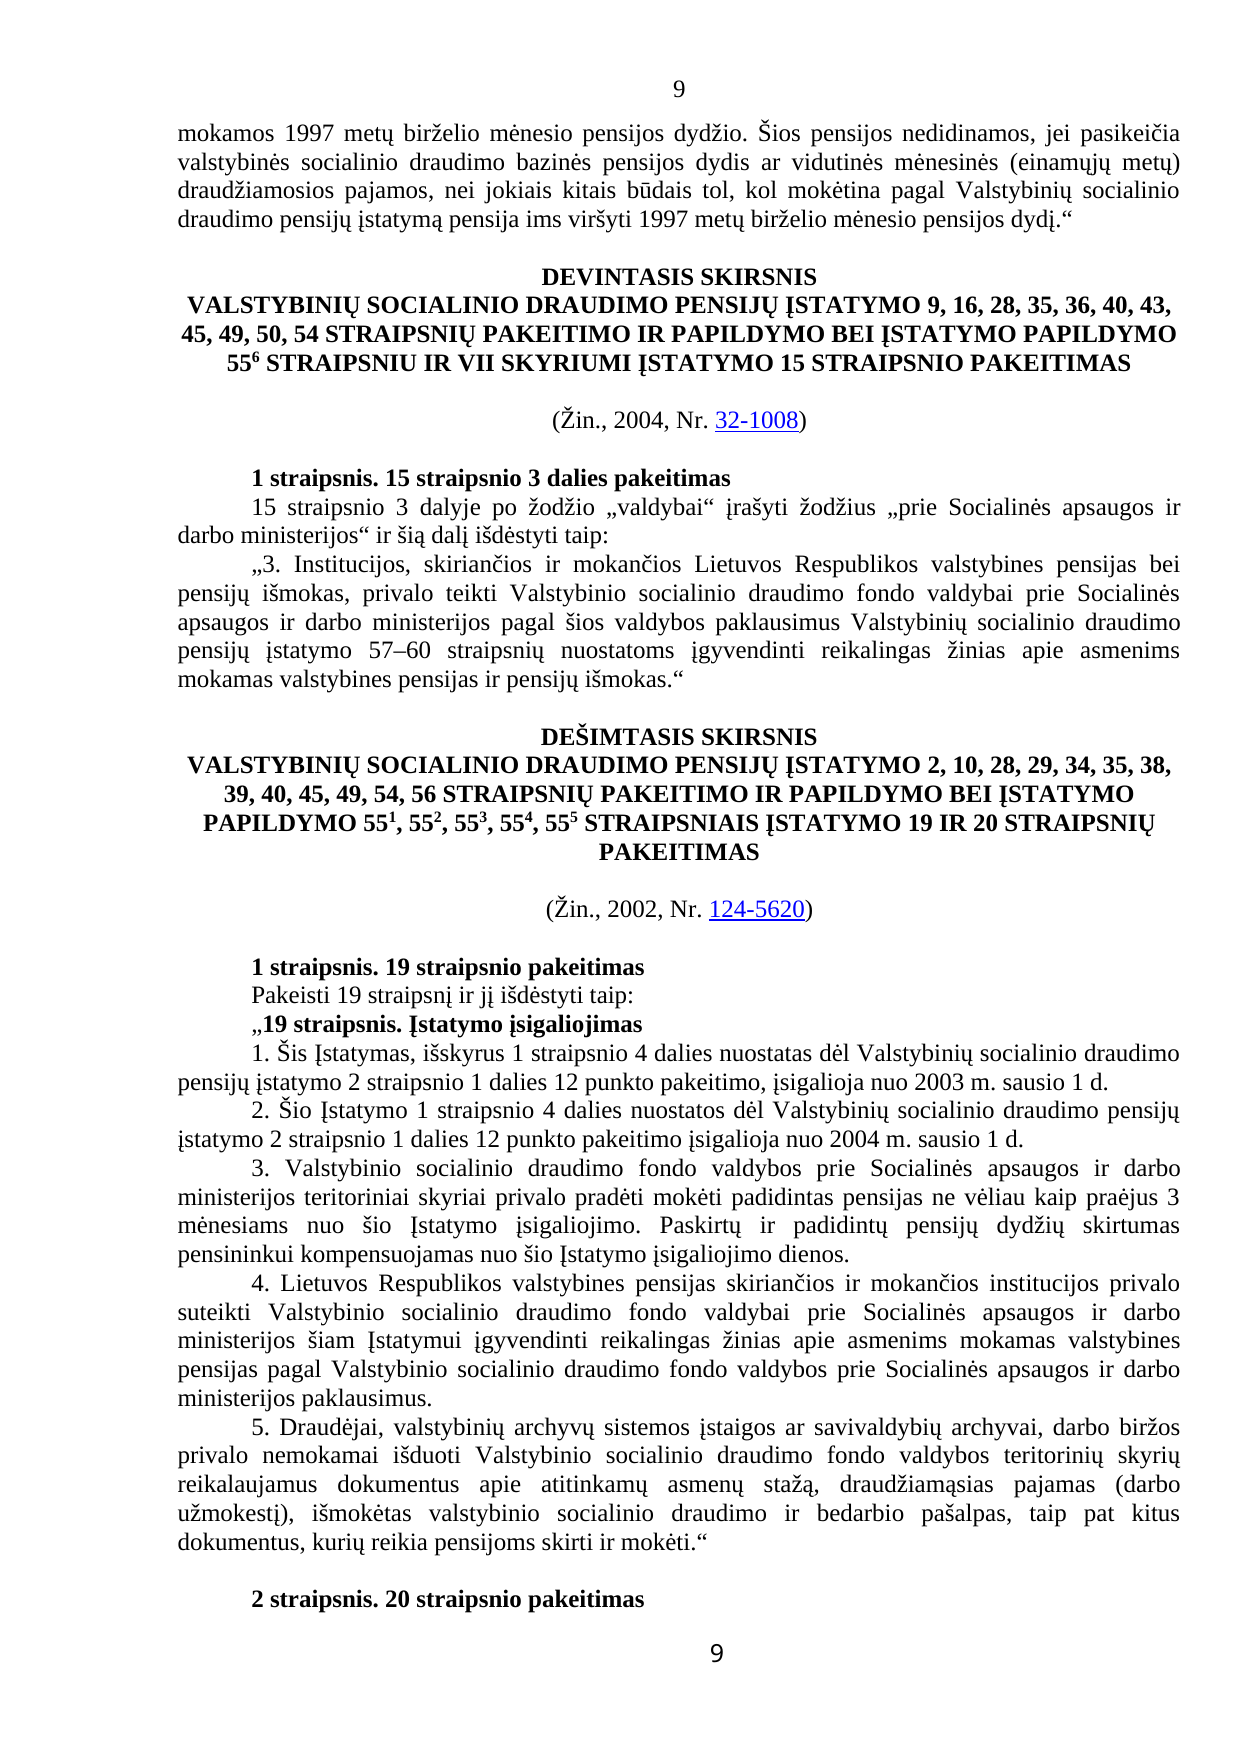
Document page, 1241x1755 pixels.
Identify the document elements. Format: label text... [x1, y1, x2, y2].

text Pakeisti 19 straipsnį ir jį išdėstyti taip: [177, 981, 1181, 1009]
text „3. Institucijos, skiriančios ir mokančios Lietuvos Respublikos valstybines pensijas bei pensijų išmokas, privalo teikti Valstybinio socialinio draudimo fondo valdybai prie Socialinės apsaugos ir darbo ministerijos pagal šios valdybos paklausimus Valstybinių socialinio draudimo pensijų įstatymo 57–60 straipsnių nuostatoms įgyvendinti reikalingas žinias apie asmenims mokamas valstybines pensijas ir pensijų išmokas.“ [177, 549, 1181, 693]
text 15 straipsnio 3 dalyje po žodžio „valdybai“ įrašyti žodžius „prie Socialinės apsaugos ir darbo ministerijos“ ir šią dalį išdėstyti taip: [177, 492, 1181, 549]
text 1. Šis Įstatymas, išskyrus 1 straipsnio 4 dalies nuostatas dėl Valstybinių socialinio draudimo pensijų įstatymo 2 straipsnio 1 dalies 12 punkto pakeitimo, įsigalioja nuo 2003 m. sausio 1 d. [177, 1038, 1181, 1096]
text 5. Draudėjai, valstybinių archyvų sistemos įstaigos ar savivaldybių archyvai, darbo biržos privalo nemokamai išduoti Valstybinio socialinio draudimo fondo valdybos teritorinių skyrių reikalaujamus dokumentus apie atitinkamų asmenų stažą, draudžiamąsias pajamas (darbo užmokestį), išmokėtas valstybinio socialinio draudimo ir bedarbio pašalpas, taip pat kitus dokumentus, kurių reikia pensijoms skirti ir mokėti.“ [177, 1412, 1181, 1556]
text 1 straipsnis. 19 straipsnio pakeitimas [177, 952, 1181, 981]
text 2 straipsnis. 20 straipsnio pakeitimas [177, 1584, 1181, 1613]
text DEVINTASIS SKIRSNIS [177, 262, 1181, 291]
text mokamos 1997 metų birželio mėnesio pensijos dydžio. Šios pensijos nedidinamos, jei pasikeičia valstybinės socialinio draudimo bazinės pensijos dydis ar vidutinės mėnesinės (einamųjų metų) draudžiamosios pajamos, nei jokiais kitais būdais tol, kol mokėtina pagal Valstybinių socialinio draudimo pensijų įstatymą pensija ims viršyti 1997 metų birželio mėnesio pensijos dydį.“ [177, 118, 1181, 233]
text VALSTYBINIŲ SOCIALINIO DRAUDIMO PENSIJŲ ĮSTATYMO 9, 16, 28, 35, 36, 40, 43, 45, 49, 50, 54 STRAIPSNIŲ PAKEITIMO IR PAPILDYMO BEI ĮSTATYMO PAPILDYMO 556 STRAIPSNIU IR VII SKYRIUMI ĮSTATYMO 15 STRAIPSNIO PAKEITIMAS [177, 291, 1181, 377]
text 1 straipsnis. 15 straipsnio 3 dalies pakeitimas [177, 463, 1181, 492]
text VALSTYBINIŲ SOCIALINIO DRAUDIMO PENSIJŲ ĮSTATYMO 2, 10, 28, 29, 34, 35, 38, 39, 40, 45, 49, 54, 56 STRAIPSNIŲ PAKEITIMO IR PAPILDYMO BEI ĮSTATYMO PAPILDYMO 551, 552, 553, 554, 555 STRAIPSNIAIS ĮSTATYMO 19 IR 20 STRAIPSNIŲ PAKEITIMAS [177, 751, 1181, 866]
text DEŠIMTASIS SKIRSNIS [177, 722, 1181, 751]
text „19 straipsnis. Įstatymo įsigaliojimas [177, 1009, 1181, 1038]
text (Žin., 2004, Nr. 32-1008) [177, 406, 1181, 434]
text 4. Lietuvos Respublikos valstybines pensijas skiriančios ir mokančios institucijos privalo suteikti Valstybinio socialinio draudimo fondo valdybai prie Socialinės apsaugos ir darbo ministerijos šiam Įstatymui įgyvendinti reikalingas žinias apie asmenims mokamas valstybines pensijas pagal Valstybinio socialinio draudimo fondo valdybos prie Socialinės apsaugos ir darbo ministerijos paklausimus. [177, 1268, 1181, 1412]
text 2. Šio Įstatymo 1 straipsnio 4 dalies nuostatos dėl Valstybinių socialinio draudimo pensijų įstatymo 2 straipsnio 1 dalies 12 punkto pakeitimo įsigalioja nuo 2004 m. sausio 1 d. [177, 1096, 1181, 1153]
text 3. Valstybinio socialinio draudimo fondo valdybos prie Socialinės apsaugos ir darbo ministerijos teritoriniai skyriai privalo pradėti mokėti padidintas pensijas ne vėliau kaip praėjus 3 mėnesiams nuo šio Įstatymo įsigaliojimo. Paskirtų ir padidintų pensijų dydžių skirtumas pensininkui kompensuojamas nuo šio Įstatymo įsigaliojimo dienos. [177, 1153, 1181, 1268]
text (Žin., 2002, Nr. 124-5620) [177, 894, 1181, 923]
